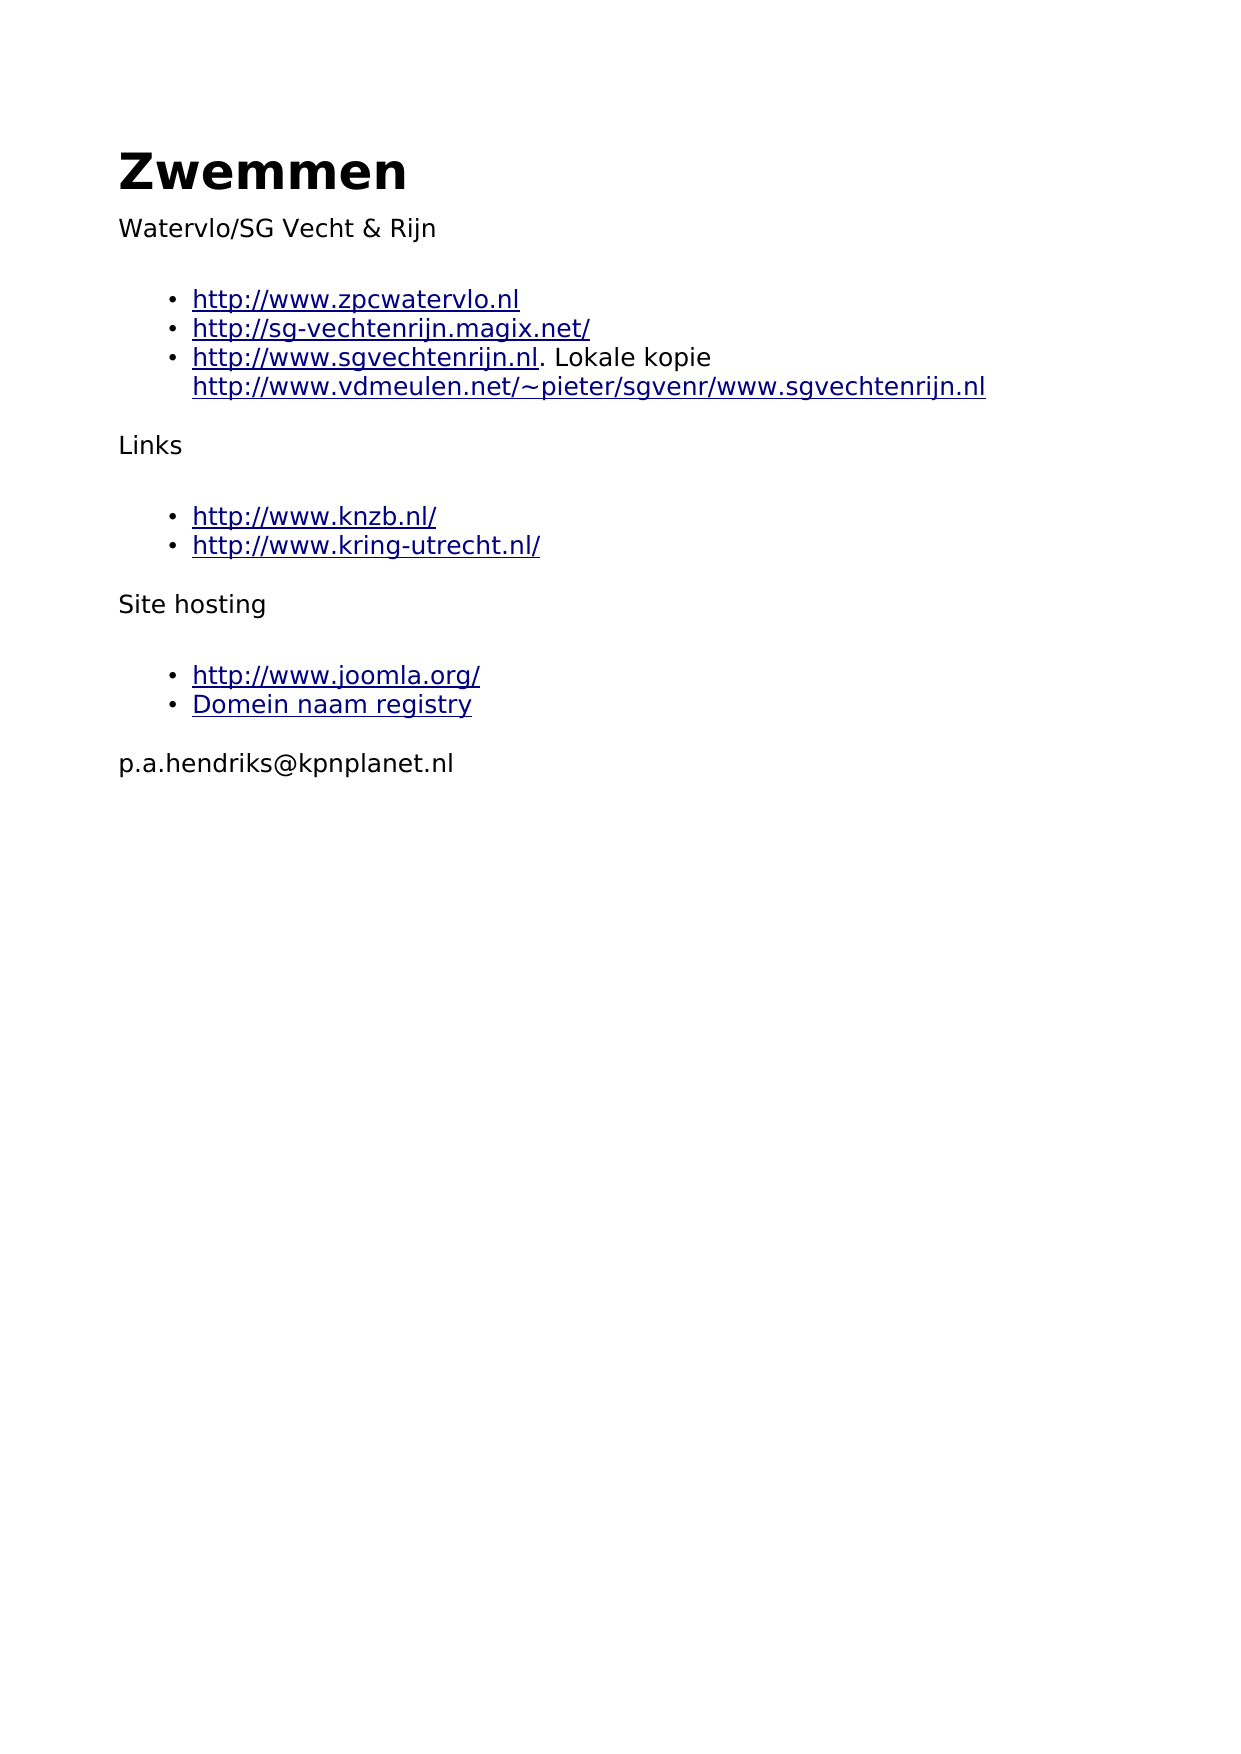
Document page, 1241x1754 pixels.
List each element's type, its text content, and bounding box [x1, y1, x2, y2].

list http://www.joomla.org/ [177, 661, 1122, 690]
text Site hosting [118, 590, 1122, 619]
list http://www.knzb.nl/ [177, 502, 1122, 531]
list http://www.zpcwatervlo.nl [177, 285, 1122, 314]
text Watervlo/SG Vecht & Rijn [118, 214, 1122, 243]
list http://www.kring-utrecht.nl/ [177, 531, 1122, 561]
subtitle Zwemmen [118, 143, 1122, 201]
list http://sg-vechtenrijn.magix.net/ [177, 314, 1122, 343]
list http://www.sgvechtenrijn.nl. Lokale kopie http://www.vdmeulen.net/~pieter/sgvenr/www.sgvechtenrijn.nl [177, 343, 1122, 402]
list Domein naam registry [177, 690, 1122, 719]
text p.a.hendriks@kpnplanet.nl [118, 749, 1122, 778]
text Links [118, 431, 1122, 460]
